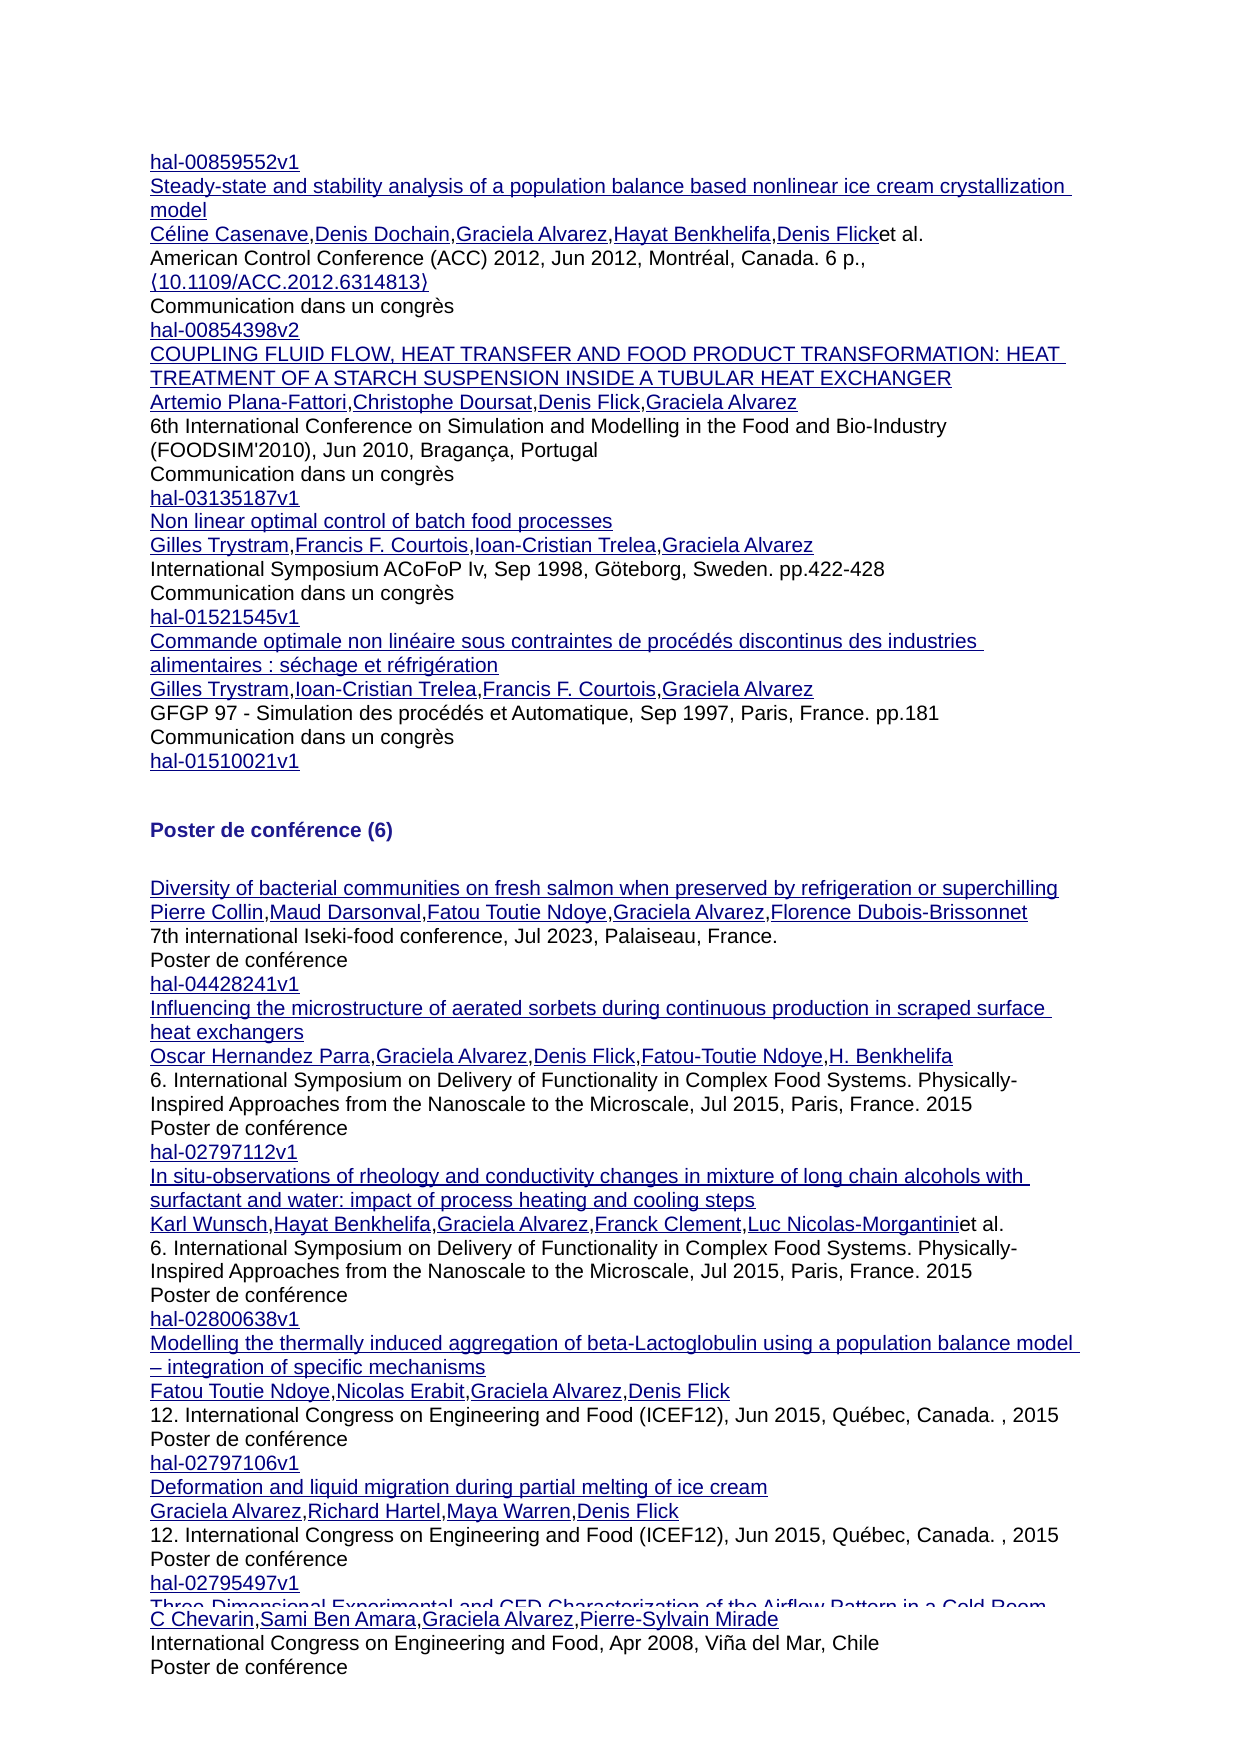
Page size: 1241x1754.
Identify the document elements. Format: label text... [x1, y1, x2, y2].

table_cell Influencing the microstructure of aerated sorbets during continuous production in scraped surface heat exchangers Oscar Hernandez Parra,Graciela Alvarez,Denis Flick,Fatou-Toutie Ndoye,H. Benkhelifa 6. International Symposium on Delivery of Functionality in Complex Food Systems. Physically-Inspired Approaches from the Nanoscale to the Microscale, Jul 2015, Paris, France. 2015 Poster de conférence hal-02797112v1 [150, 996, 1090, 1163]
table_cell Deformation and liquid migration during partial melting of ice cream Graciela Alvarez,Richard Hartel,Maya Warren,Denis Flick 12. International Congress on Engineering and Food (ICEF12), Jun 2015, Québec, Canada. , 2015 Poster de conférence hal-02795497v1 [150, 1475, 1090, 1595]
table_cell Modelling the thermally induced aggregation of beta-Lactoglobulin using a population balance model – integration of specific mechanisms Fatou Toutie Ndoye,Nicolas Erabit,Graciela Alvarez,Denis Flick 12. International Congress on Engineering and Food (ICEF12), Jun 2015, Québec, Canada. , 2015 Poster de conférence hal-02797106v1 [150, 1331, 1090, 1475]
subtitle Poster de conférence (6) [150, 818, 1090, 842]
table_header Diversity of bacterial communities on fresh salmon when preserved by refrigeration or superchilling Pierre Collin,Maud Darsonval,Fatou Toutie Ndoye,Graciela Alvarez,Florence Dubois-Brissonnet 7th international Iseki-food conference, Jul 2023, Palaiseau, France. Poster de conférence hal-04428241v1 [150, 876, 1090, 996]
table_cell Three-Dimensional Experimental and CFD Characterization of the Airflow Pattern in a Cold Room C Chevarin,Sami Ben Amara,Graciela Alvarez,Pierre-Sylvain Mirade International Congress on Engineering and Food, Apr 2008, Viña del Mar, Chile Poster de conférence [150, 1595, 1090, 1679]
table_cell Non linear optimal control of batch food processes Gilles Trystram,Francis F. Courtois,Ioan-Cristian Trelea,Graciela Alvarez International Symposium ACoFoP Iv, Sep 1998, Göteborg, Sweden. pp.422-428 Communication dans un congrès hal-01521545v1 [150, 509, 1090, 629]
table_cell In situ-observations of rheology and conductivity changes in mixture of long chain alcohols with surfactant and water: impact of process heating and cooling steps Karl Wunsch,Hayat Benkhelifa,Graciela Alvarez,Franck Clement,Luc Nicolas-Morgantiniet al. 6. International Symposium on Delivery of Functionality in Complex Food Systems. Physically-Inspired Approaches from the Nanoscale to the Microscale, Jul 2015, Paris, France. 2015 Poster de conférence hal-02800638v1 [150, 1164, 1090, 1331]
table_cell Commande optimale non linéaire sous contraintes de procédés discontinus des industries alimentaires : séchage et réfrigération Gilles Trystram,Ioan-Cristian Trelea,Francis F. Courtois,Graciela Alvarez GFGP 97 - Simulation des procédés et Automatique, Sep 1997, Paris, France. pp.181 Communication dans un congrès hal-01510021v1 [150, 629, 1090, 773]
table_cell COUPLING FLUID FLOW, HEAT TRANSFER AND FOOD PRODUCT TRANSFORMATION: HEAT TREATMENT OF A STARCH SUSPENSION INSIDE A TUBULAR HEAT EXCHANGER Artemio Plana-Fattori,Christophe Doursat,Denis Flick,Graciela Alvarez 6th International Conference on Simulation and Modelling in the Food and Bio-Industry (FOODSIM'2010), Jun 2010, Bragança, Portugal Communication dans un congrès hal-03135187v1 [150, 342, 1090, 509]
table_cell hal-00859552v1 [150, 150, 1090, 174]
table_cell Steady-state and stability analysis of a population balance based nonlinear ice cream crystallization model Céline Casenave,Denis Dochain,Graciela Alvarez,Hayat Benkhelifa,Denis Flicket al. American Control Conference (ACC) 2012, Jun 2012, Montréal, Canada. 6 p., ⟨10.1109/ACC.2012.6314813⟩ Communication dans un congrès hal-00854398v2 [150, 174, 1090, 342]
